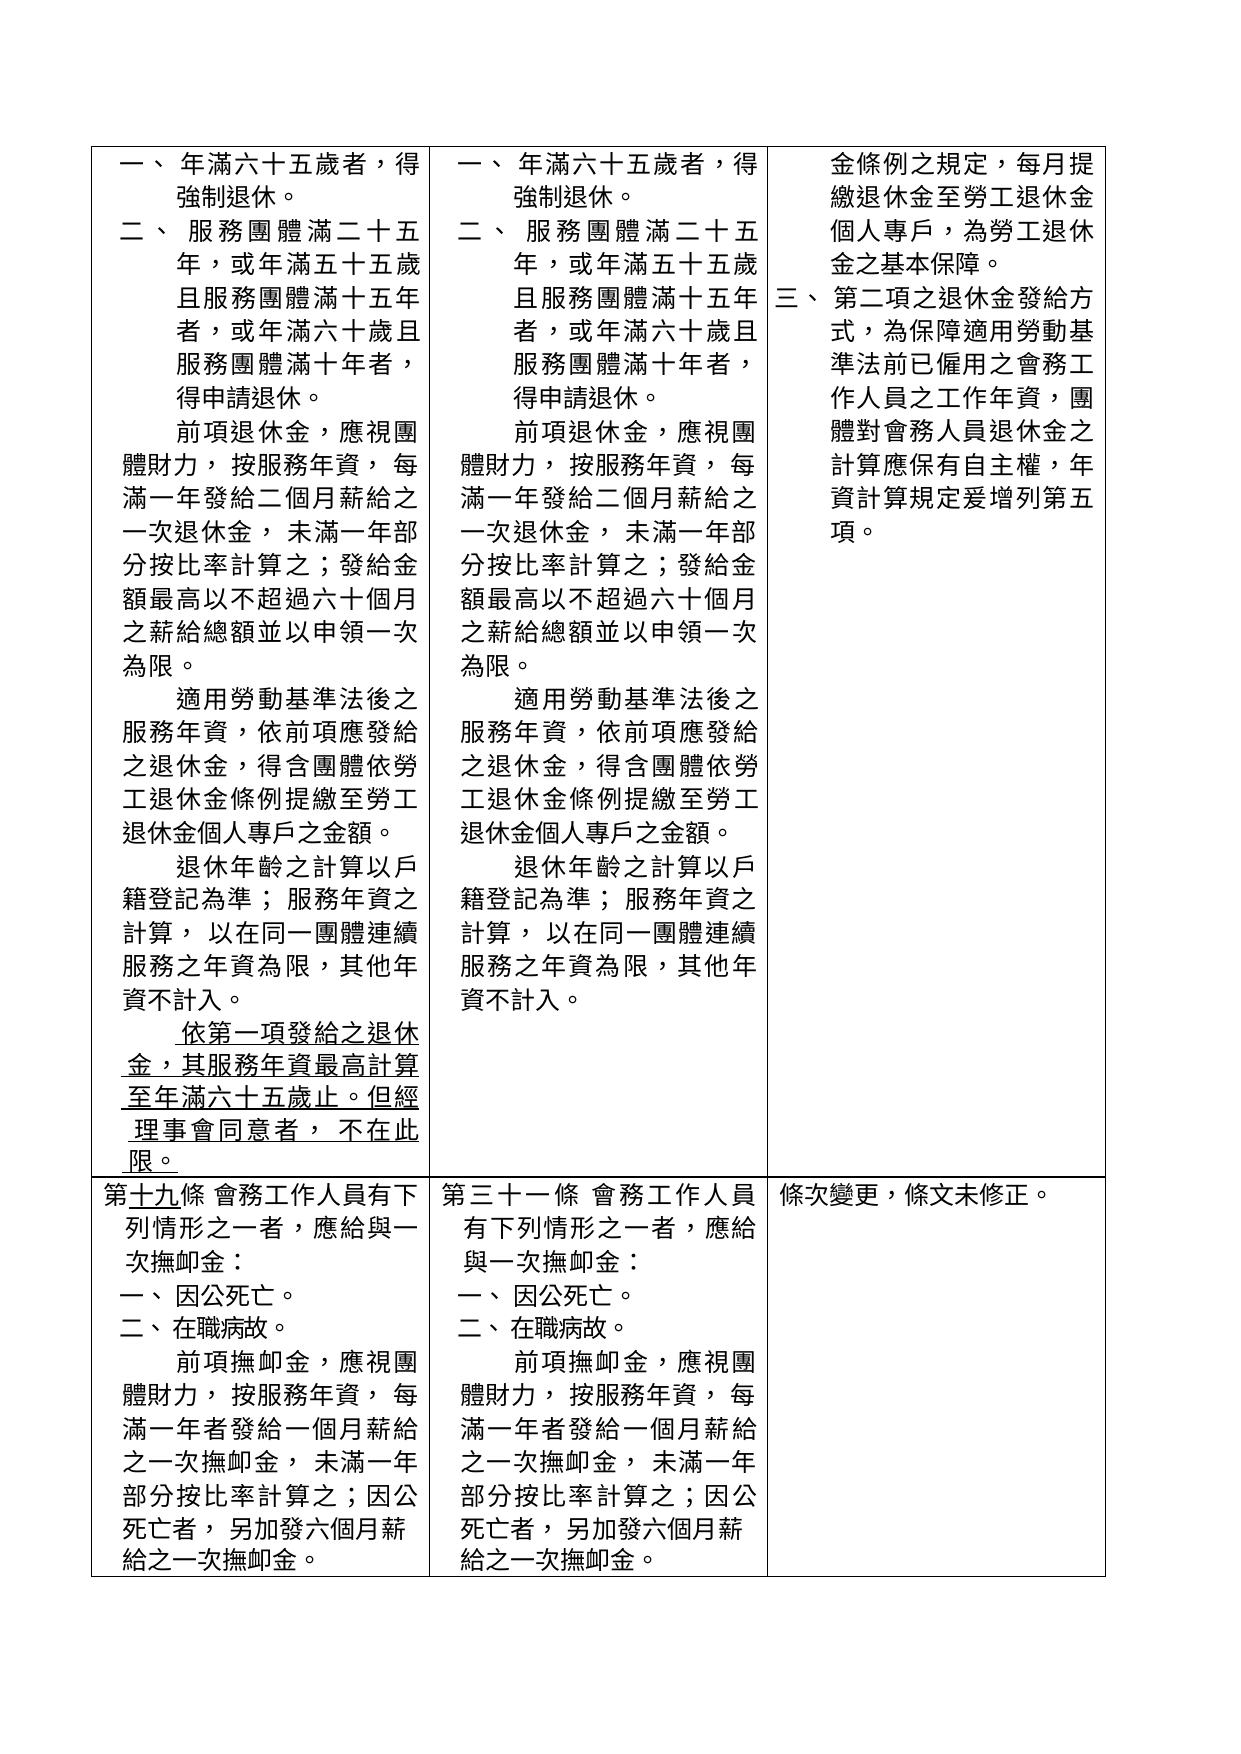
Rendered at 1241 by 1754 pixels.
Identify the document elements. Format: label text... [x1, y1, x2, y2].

table_cell 第十九條 會務工作人員有下列情形之一者，應給與一次撫卹金： 一、 因公死亡。二、 在職病故。 前項撫卹金，應視團體財力， 按服務年資， 每滿一年者發給一個月薪給之一次撫卹金， 未滿一年部分按比率計算之；因公死亡者， 另加發六個月薪 給之一次撫卹金。 [92, 1178, 429, 1576]
table_header 金條例之規定，每月提繳退休金至勞工退休金個人專戶，為勞工退休金之基本保障。 三、 第二項之退休金發給方式，為保障適用勞動基準法前已僱用之會務工作人員之工作年資，團體對會務人員退休金之計算應保有自主權，年資計算規定爰增列第五項。 [768, 147, 1105, 1176]
table_header 一、 年滿六十五歲者，得強制退休。 二、 服務團體滿二十五年，或年滿五十五歲且服務團體滿十五年者，或年滿六十歲且服務團體滿十年者， 得申請退休。 前項退休金，應視團體財力， 按服務年資， 每滿一年發給二個月薪給之一次退休金， 未滿一年部分按比率計算之；發給金額最高以不超過六十個月之薪給總額並以申領一次為限。 適用勞動基準法後之服務年資，依前項應發給之退休金，得含團體依勞工退休金條例提繳至勞工退休金個人專戶之金額。 退休年齡之計算以戶籍登記為準； 服務年資之計算， 以在同一團體連續服務之年資為限，其他年資不計入。 [430, 147, 767, 1176]
table_cell 條次變更，條文未修正。 [768, 1178, 1105, 1576]
table_header 一、 年滿六十五歲者，得強制退休。 二、 服務團體滿二十五年，或年滿五十五歲且服務團體滿十五年者，或年滿六十歲且服務團體滿十年者， 得申請退休。 前項退休金，應視團體財力， 按服務年資， 每滿一年發給二個月薪給之一次退休金， 未滿一年部分按比率計算之；發給金額最高以不超過六十個月之薪給總額並以申領一次為限。 適用勞動基準法後之服務年資，依前項應發給之退休金，得含團體依勞工退休金條例提繳至勞工退休金個人專戶之金額。 退休年齡之計算以戶籍登記為準； 服務年資之計算， 以在同一團體連續服務之年資為限，其他年資不計入。 依第一項發給之退休 金，其服務年資最高計算 至年滿六十五歲止。但經 理事會同意者， 不在此 限。 [92, 147, 429, 1176]
table_cell 第三十一條 會務工作人員有下列情形之一者，應給與一次撫卹金： 一、 因公死亡。二、 在職病故。 前項撫卹金，應視團體財力， 按服務年資， 每滿一年者發給一個月薪給之一次撫卹金， 未滿一年部分按比率計算之；因公死亡者， 另加發六個月薪 給之一次撫卹金。 [430, 1178, 767, 1576]
